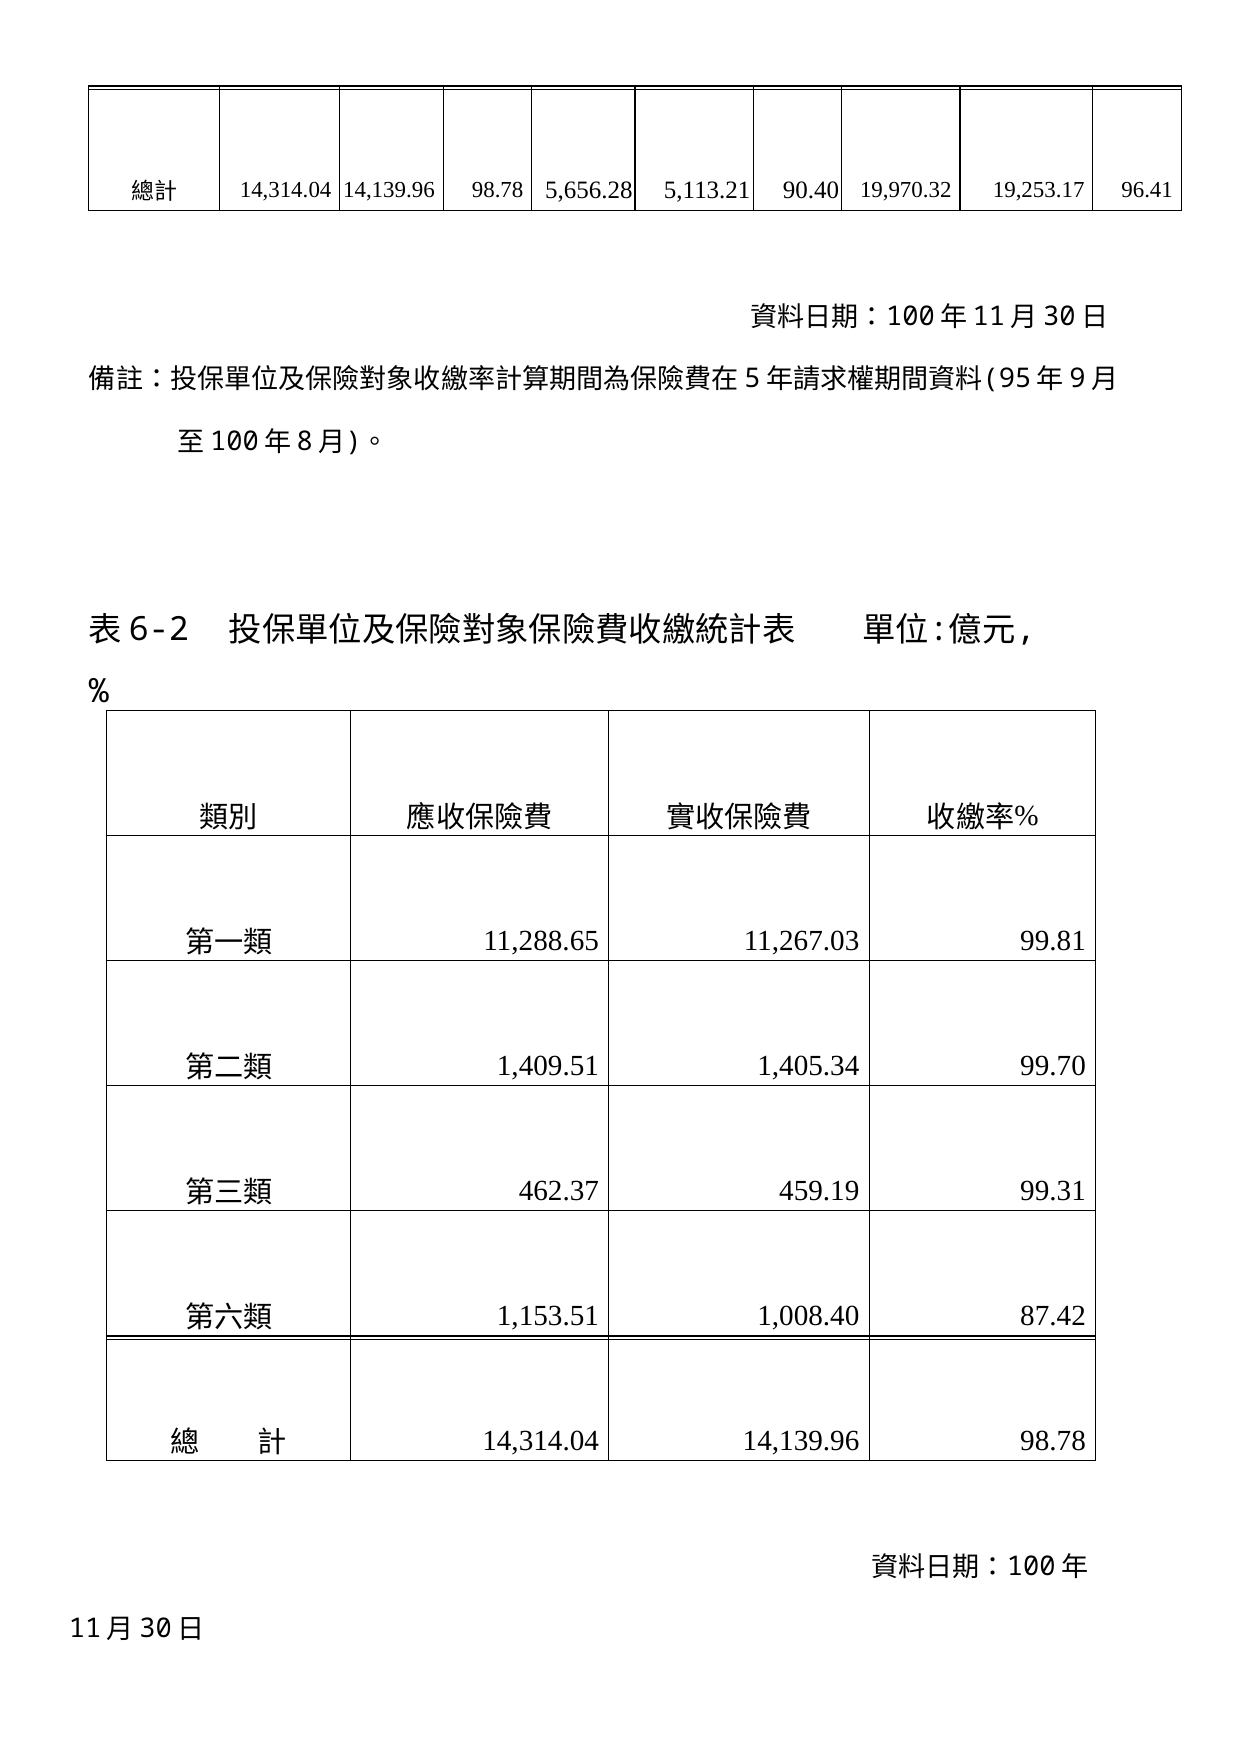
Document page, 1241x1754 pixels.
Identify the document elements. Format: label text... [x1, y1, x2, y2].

table_cell 1,153.51 [351, 1211, 608, 1335]
table_header 實收保險費 [609, 711, 869, 835]
table_cell 1,409.51 [351, 961, 608, 1085]
table_cell 第二類 [107, 961, 350, 1085]
table_header 收繳率% [870, 711, 1095, 835]
table_cell 5,656.28 [532, 90, 634, 210]
table_cell 總 計 [107, 1340, 350, 1460]
table_cell 99.31 [870, 1086, 1095, 1210]
text 資料日期：100年11月30日 [69, 273, 1108, 335]
table_cell 459.19 [609, 1086, 869, 1210]
table_header 應收保險費 [351, 711, 608, 835]
table_cell 462.37 [351, 1086, 608, 1210]
table_cell 5,113.21 [636, 90, 753, 210]
table_cell 19,970.32 [842, 90, 959, 210]
table_cell 第三類 [107, 1086, 350, 1210]
table_cell 96.41 [1093, 90, 1181, 210]
table_cell 第六類 [107, 1211, 350, 1335]
table_cell 99.81 [870, 836, 1095, 960]
table_cell 總計 [89, 90, 219, 210]
table_cell 14,314.04 [351, 1340, 608, 1460]
table_cell 87.42 [870, 1211, 1095, 1335]
table_cell 98.78 [444, 90, 531, 210]
text 表6-2 投保單位及保險對象保險費收繳統計表 單位:億元, % [89, 585, 1041, 710]
table_cell 11,267.03 [609, 836, 869, 960]
table_cell 1,008.40 [609, 1211, 869, 1335]
table_cell 第一類 [107, 836, 350, 960]
text 備註：投保單位及保險對象收繳率計算期間為保險費在5年請求權期間資料(95年9月至100年8月)。 [89, 335, 1122, 460]
table_cell 11,288.65 [351, 836, 608, 960]
table_cell 98.78 [870, 1340, 1095, 1460]
table_cell 1,405.34 [609, 961, 869, 1085]
table_header 類別 [107, 711, 350, 835]
table_cell 99.70 [870, 961, 1095, 1085]
table_cell 19,253.17 [961, 90, 1092, 210]
table_cell 14,139.96 [609, 1340, 869, 1460]
table_cell 14,139.96 [340, 90, 443, 210]
table_cell 90.40 [754, 90, 841, 210]
table_cell 14,314.04 [220, 90, 339, 210]
text 資料日期：100年11月30日 [69, 1523, 1122, 1648]
